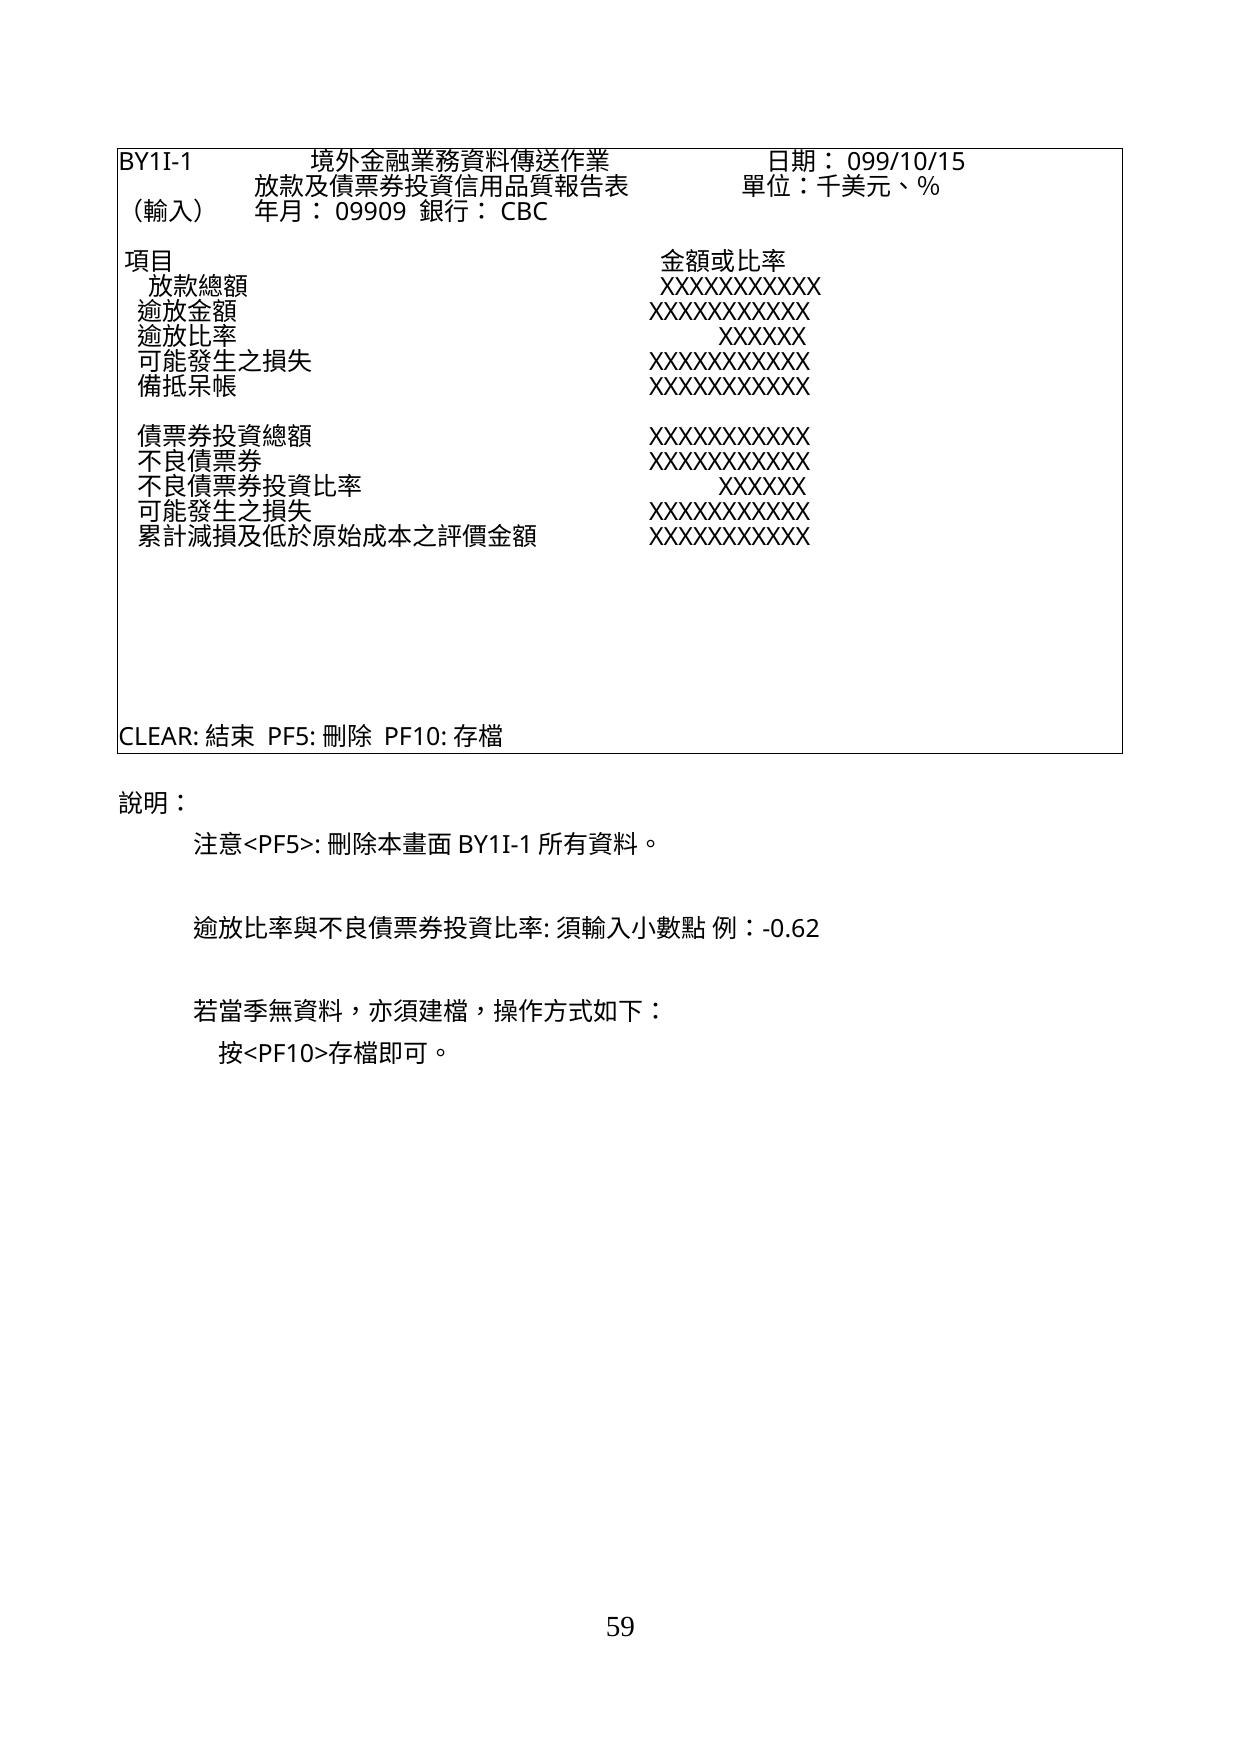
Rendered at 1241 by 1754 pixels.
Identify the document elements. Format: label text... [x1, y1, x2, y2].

text 項目 金額或比率 [118, 251, 1122, 276]
text 若當季無資料，亦須建檔，操作方式如下： [118, 987, 1122, 1029]
text 放款總額 XXXXXXXXXXX [118, 276, 1122, 301]
text 逾放比率與不良債票券投資比率: 須輸入小數點 例：-0.62 [118, 904, 1122, 946]
text （輸入） 年月： 09909 銀行： CBC [118, 201, 1122, 226]
text 債票券投資總額 XXXXXXXXXXX [118, 426, 1122, 451]
text CLEAR: 結束 PF5: 刪除 PF10: 存檔 [118, 723, 1122, 753]
text 可能發生之損失 XXXXXXXXXXX [118, 351, 1122, 376]
text 注意<PF5>: 刪除本畫面BY1I-1所有資料。 [118, 821, 1122, 862]
text 不良債票券投資比率 XXXXXX [118, 476, 1122, 501]
text 說明： [118, 779, 1122, 821]
text 按<PF10>存檔即可。 [118, 1029, 1122, 1071]
text 逾放比率 XXXXXX [118, 326, 1122, 351]
text 備抵呆帳 XXXXXXXXXXX [118, 376, 1122, 401]
text 可能發生之損失 XXXXXXXXXXX [118, 501, 1122, 526]
text 累計減損及低於原始成本之評價金額 XXXXXXXXXXX [118, 526, 1122, 551]
text 放款及債票券投資信用品質報告表 單位：千美元、％ [118, 176, 1122, 201]
text BY1I-1 境外金融業務資料傳送作業 日期： 099/10/15 [118, 149, 1122, 176]
text 不良債票券 XXXXXXXXXXX [118, 451, 1122, 476]
text 逾放金額 XXXXXXXXXXX [118, 301, 1122, 326]
